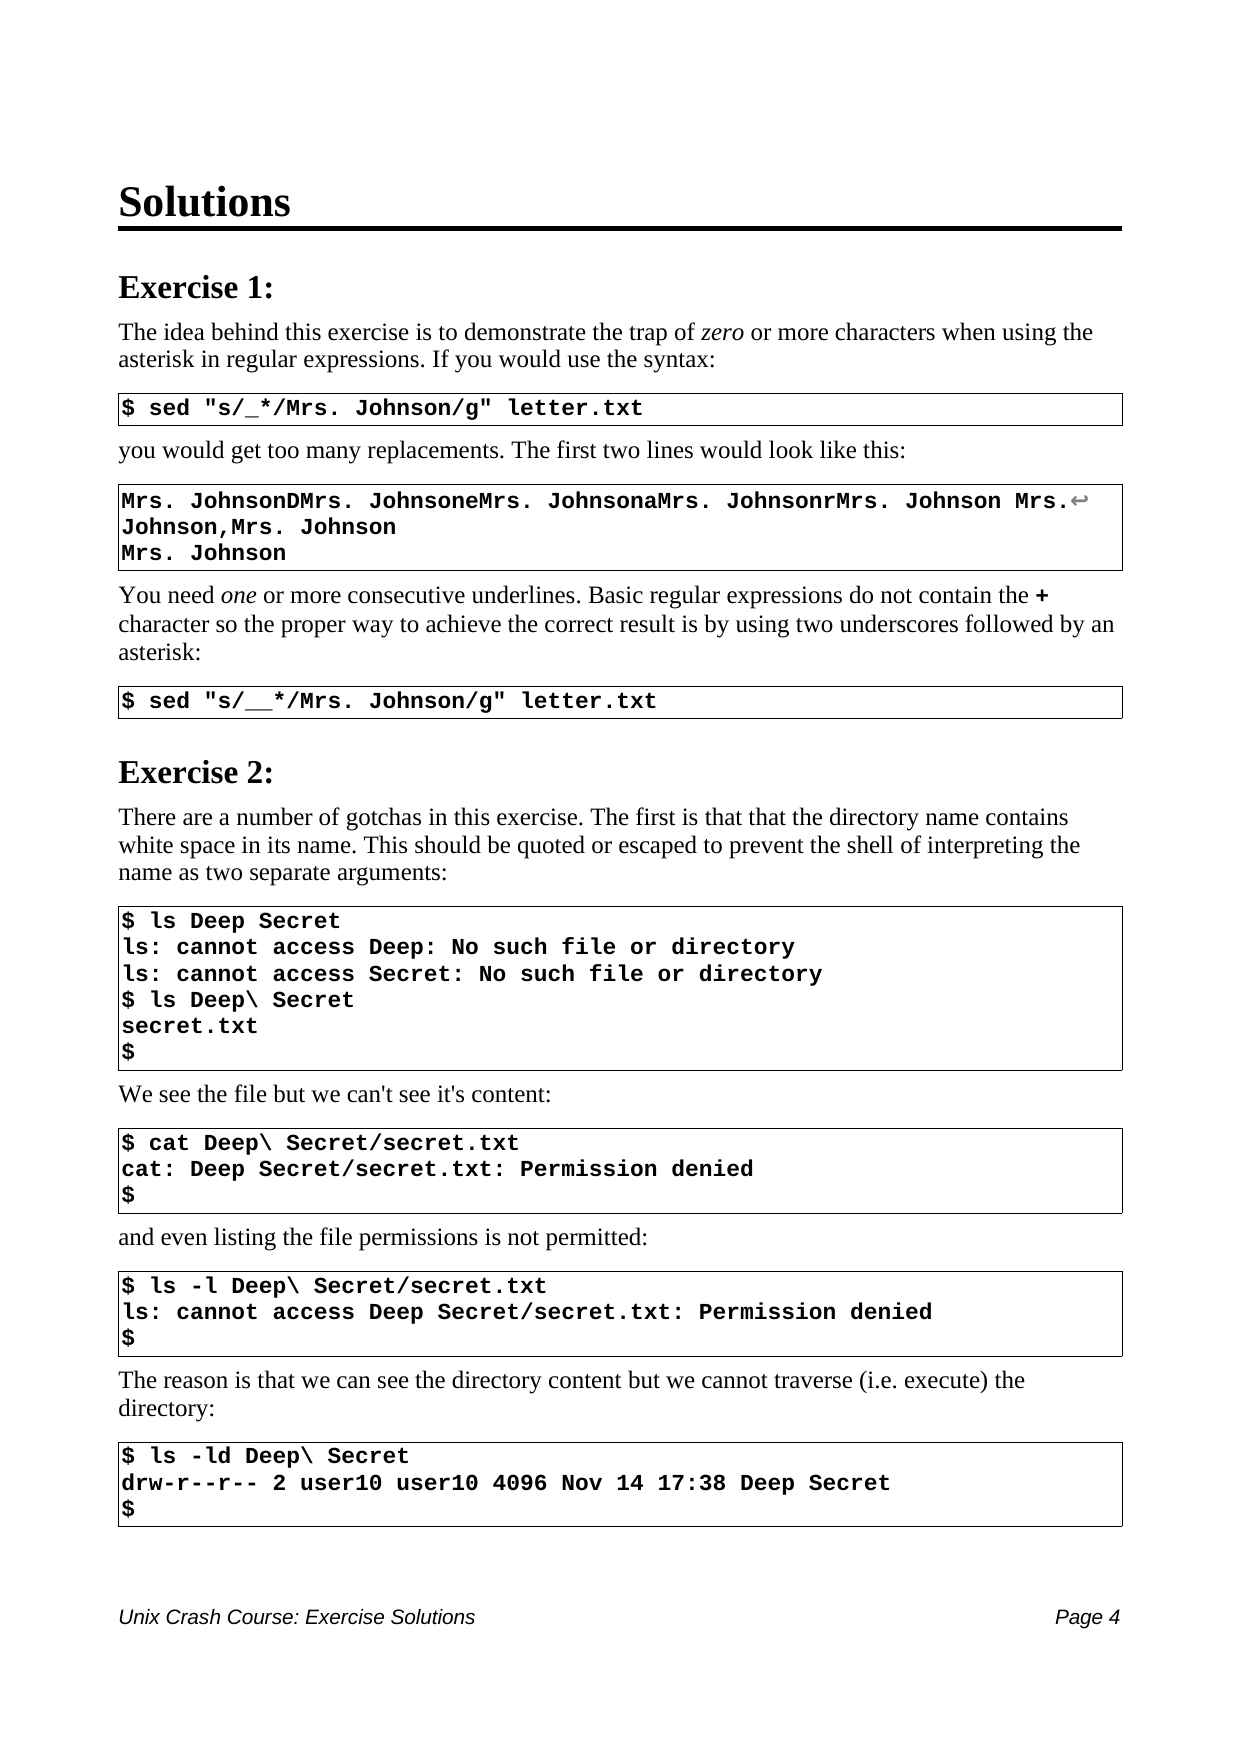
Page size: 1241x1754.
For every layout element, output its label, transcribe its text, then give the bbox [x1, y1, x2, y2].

text $ cat Deep\ Secret/secret.txt cat: Deep Secret/secret.txt: Permission denied $ [119, 1129, 1122, 1213]
text $ ls -l Deep\ Secret/secret.txt ls: cannot access Deep Secret/secret.txt: Permission denied $ [119, 1272, 1122, 1356]
subtitle Solutions [118, 177, 1122, 226]
text $ sed "s/__*/Mrs. Johnson/g" letter.txt [119, 687, 1122, 718]
subtitle Exercise 1: [118, 268, 1122, 305]
text $ ls Deep Secret ls: cannot access Deep: No such file or directory ls: cannot access Secret: No such file or directory $ ls Deep\ Secret secret.txt $ [119, 907, 1122, 1070]
text You need one or more consecutive underlines. Basic regular expressions do not contain the + character so the proper way to achieve the correct result is by using two underscores followed by an asterisk: [118, 581, 1122, 666]
text and even listing the file permissions is not permitted: [118, 1223, 1122, 1251]
text The reason is that we can see the directory content but we cannot traverse (i.e. execute) the directory: [118, 1366, 1122, 1422]
text The idea behind this exercise is to demonstrate the trap of zero or more characters when using the asterisk in regular expressions. If you would use the syntax: [118, 318, 1122, 373]
text $ sed "s/_*/Mrs. Johnson/g" letter.txt [119, 394, 1122, 425]
subtitle Exercise 2: [118, 753, 1122, 791]
text We see the file but we can't see it's content: [118, 1080, 1122, 1108]
text Mrs. JohnsonDMrs. JohnsoneMrs. JohnsonaMrs. JohnsonrMrs. Johnson Mrs.↩ Johnson,Mrs. Johnson Mrs. Johnson [119, 485, 1122, 570]
text There are a number of gotchas in this exercise. The first is that that the directory name contains white space in its name. This should be quoted or escaped to prevent the shell of interpreting the name as two separate arguments: [118, 803, 1122, 886]
text you would get too many replacements. The first two lines would look like this: [118, 436, 1122, 464]
text $ ls -ld Deep\ Secret drw-r--r-- 2 user10 user10 4096 Nov 14 17:38 Deep Secret $ [119, 1443, 1122, 1526]
